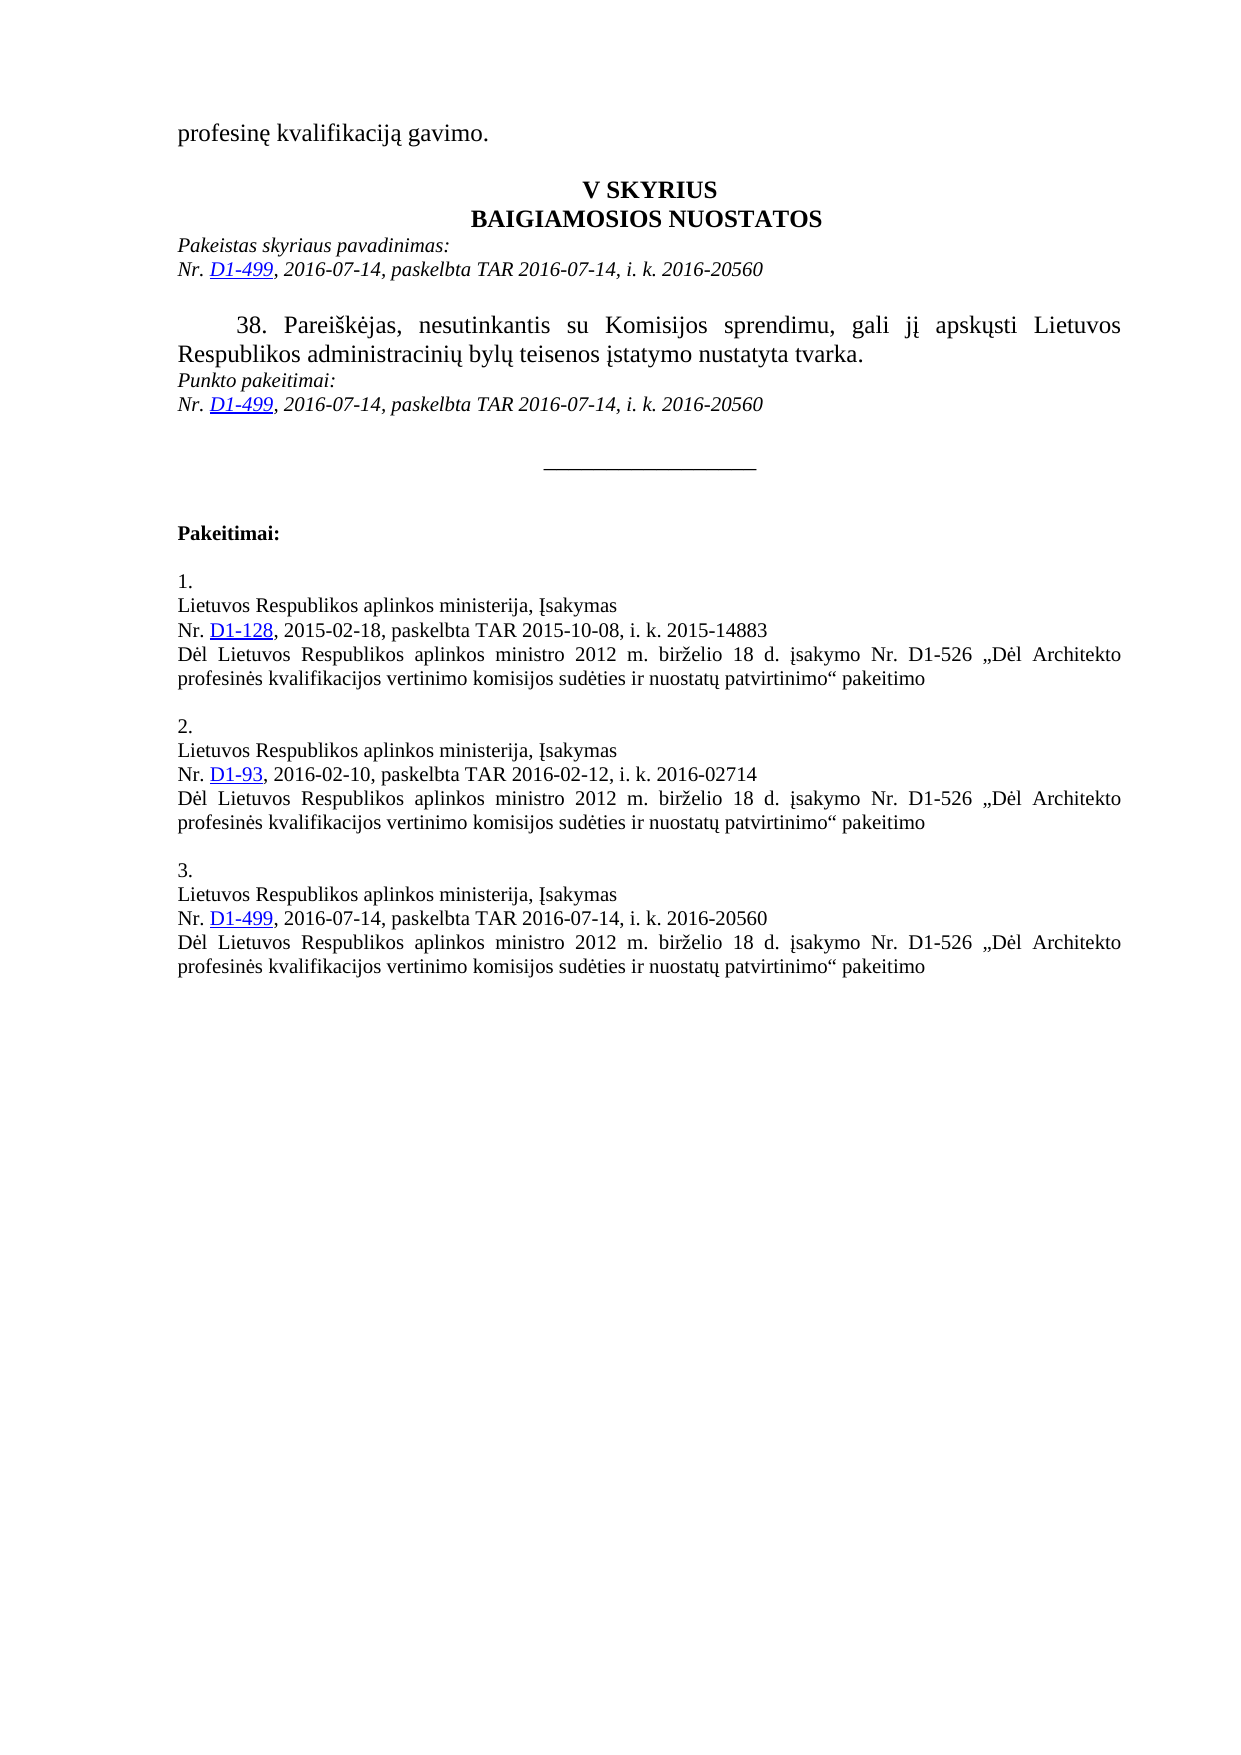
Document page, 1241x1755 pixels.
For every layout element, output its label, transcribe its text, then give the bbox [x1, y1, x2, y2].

text 1. [177, 569, 1122, 593]
text Dėl Lietuvos Respublikos aplinkos ministro 2012 m. birželio 18 d. įsakymo Nr. D1-526 „Dėl Architekto profesinės kvalifikacijos vertinimo komisijos sudėties ir nuostatų patvirtinimo“ pakeitimo [177, 786, 1122, 834]
text Pakeistas skyriaus pavadinimas: [177, 233, 1122, 257]
text 2. [177, 714, 1122, 738]
text 3. [177, 858, 1122, 882]
text Lietuvos Respublikos aplinkos ministerija, Įsakymas [177, 882, 1122, 906]
text 38. Pareiškėjas, nesutinkantis su Komisijos sprendimu, gali jį apskųsti Lietuvos Respublikos administracinių bylų teisenos įstatymo nustatyta tvarka. [177, 310, 1122, 367]
text Nr. D1-499, 2016-07-14, paskelbta TAR 2016-07-14, i. k. 2016-20560 [177, 392, 1122, 416]
text Nr. D1-128, 2015-02-18, paskelbta TAR 2015-10-08, i. k. 2015-14883 [177, 617, 1122, 642]
text _________________ [177, 444, 1122, 473]
text profesinę kvalifikaciją gavimo. [177, 118, 1122, 147]
text Pakeitimai: [177, 521, 1122, 545]
text Lietuvos Respublikos aplinkos ministerija, Įsakymas [177, 593, 1122, 617]
text V SKYRIUS BAIGIAMOSIOS NUOSTATOS [177, 176, 1122, 233]
text Dėl Lietuvos Respublikos aplinkos ministro 2012 m. birželio 18 d. įsakymo Nr. D1-526 „Dėl Architekto profesinės kvalifikacijos vertinimo komisijos sudėties ir nuostatų patvirtinimo“ pakeitimo [177, 930, 1122, 978]
text Nr. D1-93, 2016-02-10, paskelbta TAR 2016-02-12, i. k. 2016-02714 [177, 762, 1122, 786]
text Dėl Lietuvos Respublikos aplinkos ministro 2012 m. birželio 18 d. įsakymo Nr. D1-526 „Dėl Architekto profesinės kvalifikacijos vertinimo komisijos sudėties ir nuostatų patvirtinimo“ pakeitimo [177, 642, 1122, 690]
text Nr. D1-499, 2016-07-14, paskelbta TAR 2016-07-14, i. k. 2016-20560 [177, 906, 1122, 930]
text Lietuvos Respublikos aplinkos ministerija, Įsakymas [177, 738, 1122, 762]
text Punkto pakeitimai: [177, 367, 1122, 392]
text Nr. D1-499, 2016-07-14, paskelbta TAR 2016-07-14, i. k. 2016-20560 [177, 257, 1122, 281]
